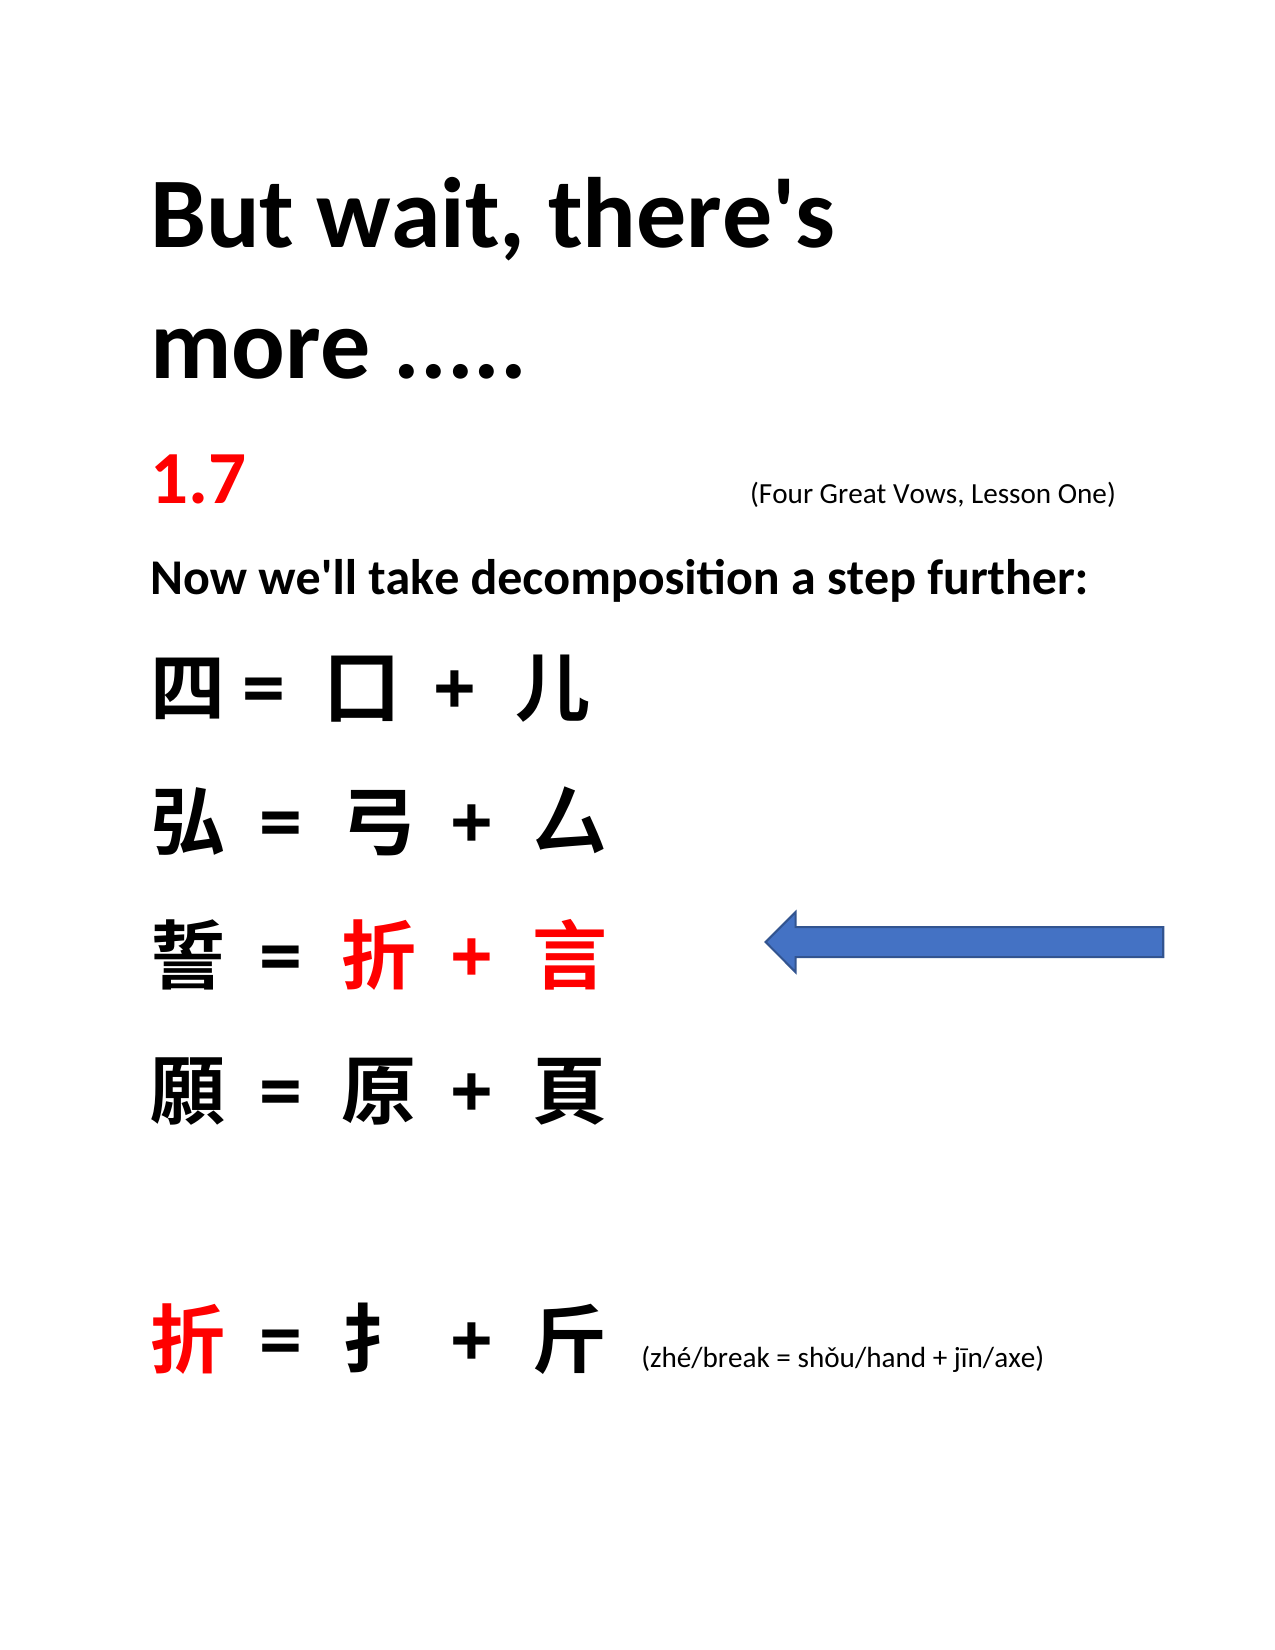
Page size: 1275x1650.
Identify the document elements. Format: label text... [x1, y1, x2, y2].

text 折 = 扌 + 斤 (zhé/break = shǒu/hand + jīn/axe) [150, 1281, 1125, 1390]
text 誓 = 折 + 言 [150, 897, 1125, 1006]
text Now we'll take decomposition a step further: [150, 546, 1125, 607]
text 願 = 原 + 頁 [150, 1031, 1125, 1140]
text But wait, there's more ..... [150, 150, 1125, 404]
text 弘 = 弓 + 厶 [150, 762, 1125, 871]
text 1.7 (Four Great Vows, Lesson One) [150, 430, 1125, 522]
text 四 = 囗 + 儿 [150, 628, 1125, 737]
